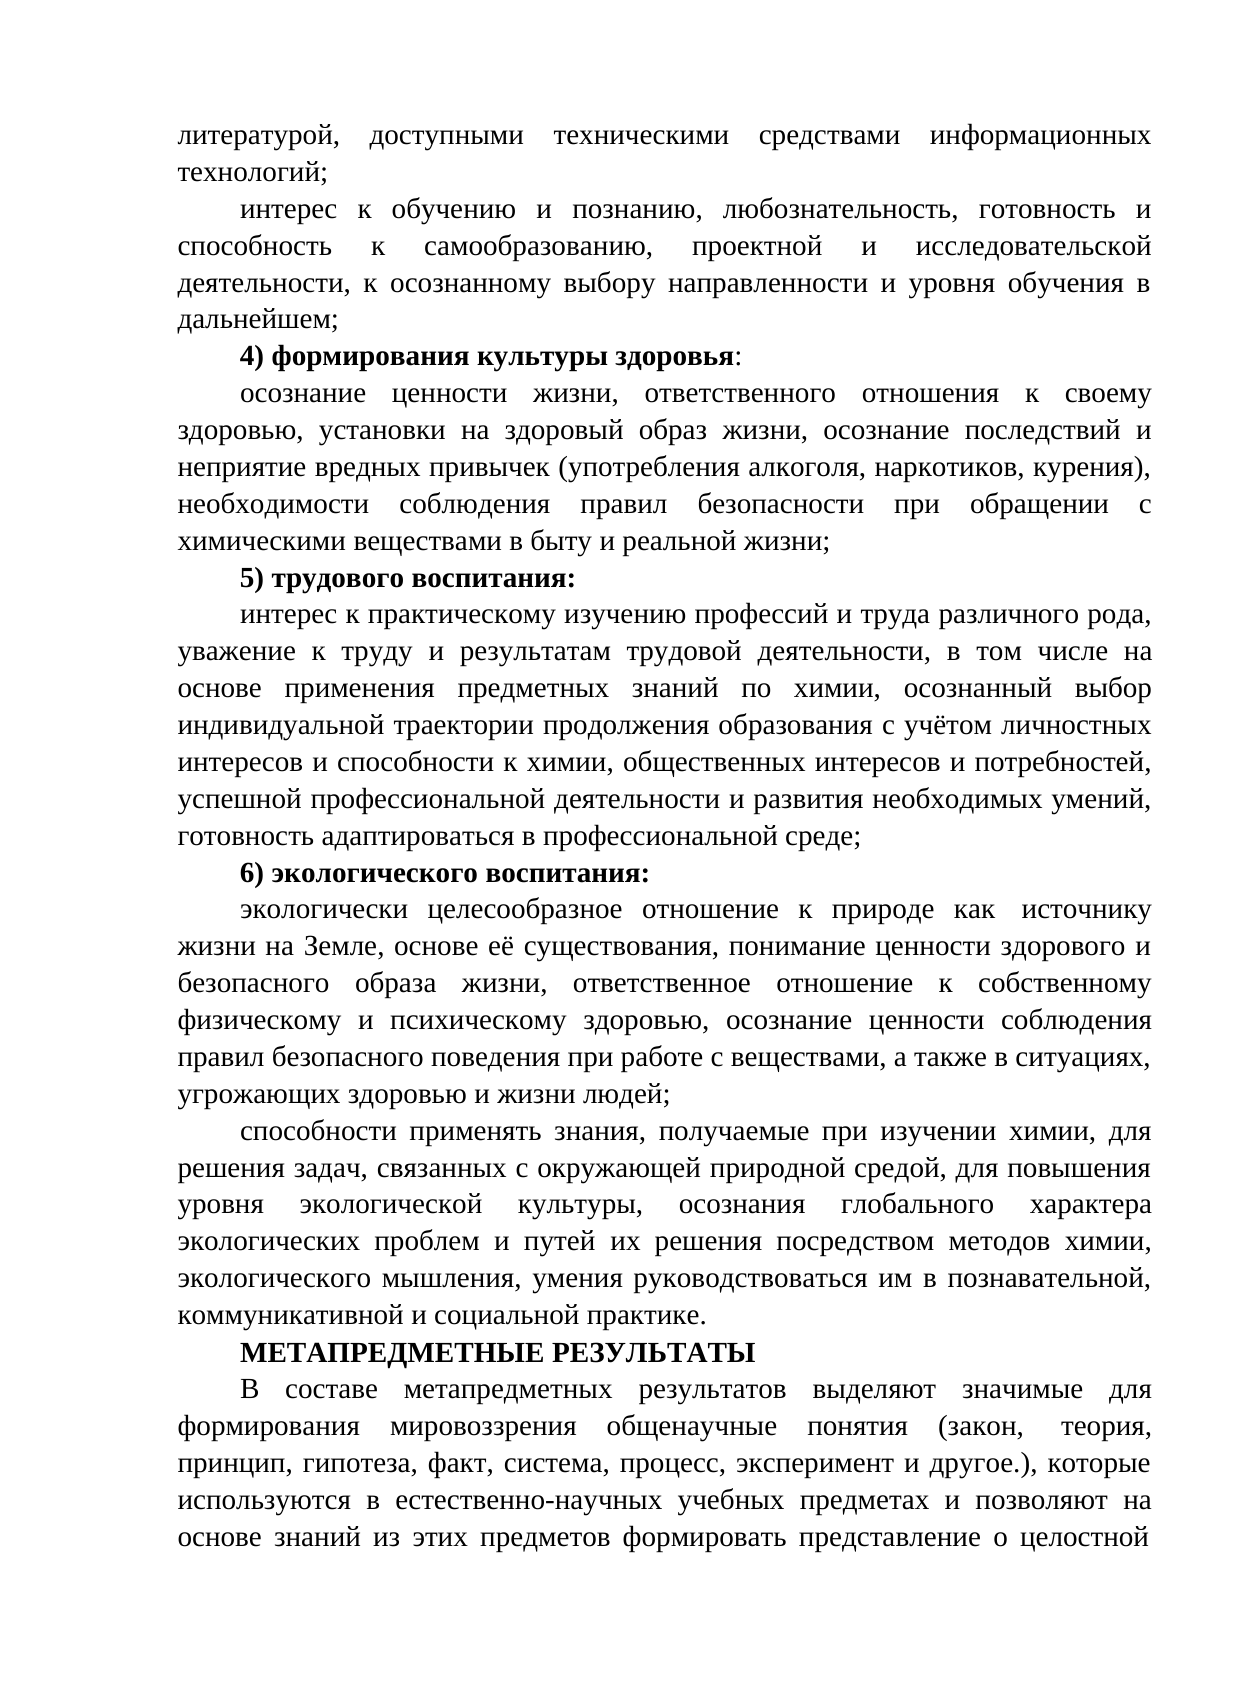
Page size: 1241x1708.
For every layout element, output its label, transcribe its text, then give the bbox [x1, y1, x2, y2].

subtitle экологического воспитания: [239, 855, 1219, 889]
text экологически целесообразное отношение к природе как источнику жизни на Земле, основе её существования, понимание ценности здорового и безопасного образа жизни, ответственное отношение к собственному физическому и психическому здоровью, осознание ценности соблюдения правил безопасного поведения при работе с веществами, а также в ситуациях, угрожающих здоровью и жизни людей; [177, 892, 1152, 1109]
subtitle трудового воспитания: [239, 560, 1219, 594]
subtitle МЕТАПРЕДМЕТНЫЕ РЕЗУЛЬТАТЫ [240, 1335, 1219, 1368]
text осознание ценности жизни, ответственного отношения к своему здоровью, установки на здоровый образ жизни, осознание последствий и неприятие вредных привычек (употребления алкоголя, наркотиков, курения), необходимости соблюдения правил безопасности при обращении с химическими веществами в быту и реальной жизни; [177, 375, 1152, 556]
text способности применять знания, получаемые при изучении химии, для решения задач, связанных с окружающей природной средой, для повышения уровня экологической культуры, осознания глобального характера экологических проблем и путей их решения посредством методов химии, экологического мышления, умения руководствоваться им в познавательной, коммуникативной и социальной практике. [177, 1113, 1152, 1331]
text В составе метапредметных результатов выделяют значимые для формирования мировоззрения общенаучные понятия (закон, теория, принцип, гипотеза, факт, система, процесс, эксперимент и другое.), которые используются в естественно-научных учебных предметах и позволяют на основе знаний из этих предметов формировать представление о целостной [177, 1371, 1152, 1552]
text интерес к обучению и познанию, любознательность, готовность и способность к самообразованию, проектной и исследовательской деятельности, к осознанному выбору направленности и уровня обучения в дальнейшем; [177, 191, 1152, 335]
text литературой, доступными техническими средствами информационных технологий; [177, 117, 1152, 187]
text интерес к практическому изучению профессий и труда различного рода, уважение к труду и результатам трудовой деятельности, в том числе на основе применения предметных знаний по химии, осознанный выбор индивидуальной траектории продолжения образования с учётом личностных интересов и способности к химии, общественных интересов и потребностей, успешной профессиональной деятельности и развития необходимых умений, готовность адаптироваться в профессиональной среде; [177, 597, 1152, 851]
subtitle формирования культуры здоровья: [239, 338, 1219, 372]
